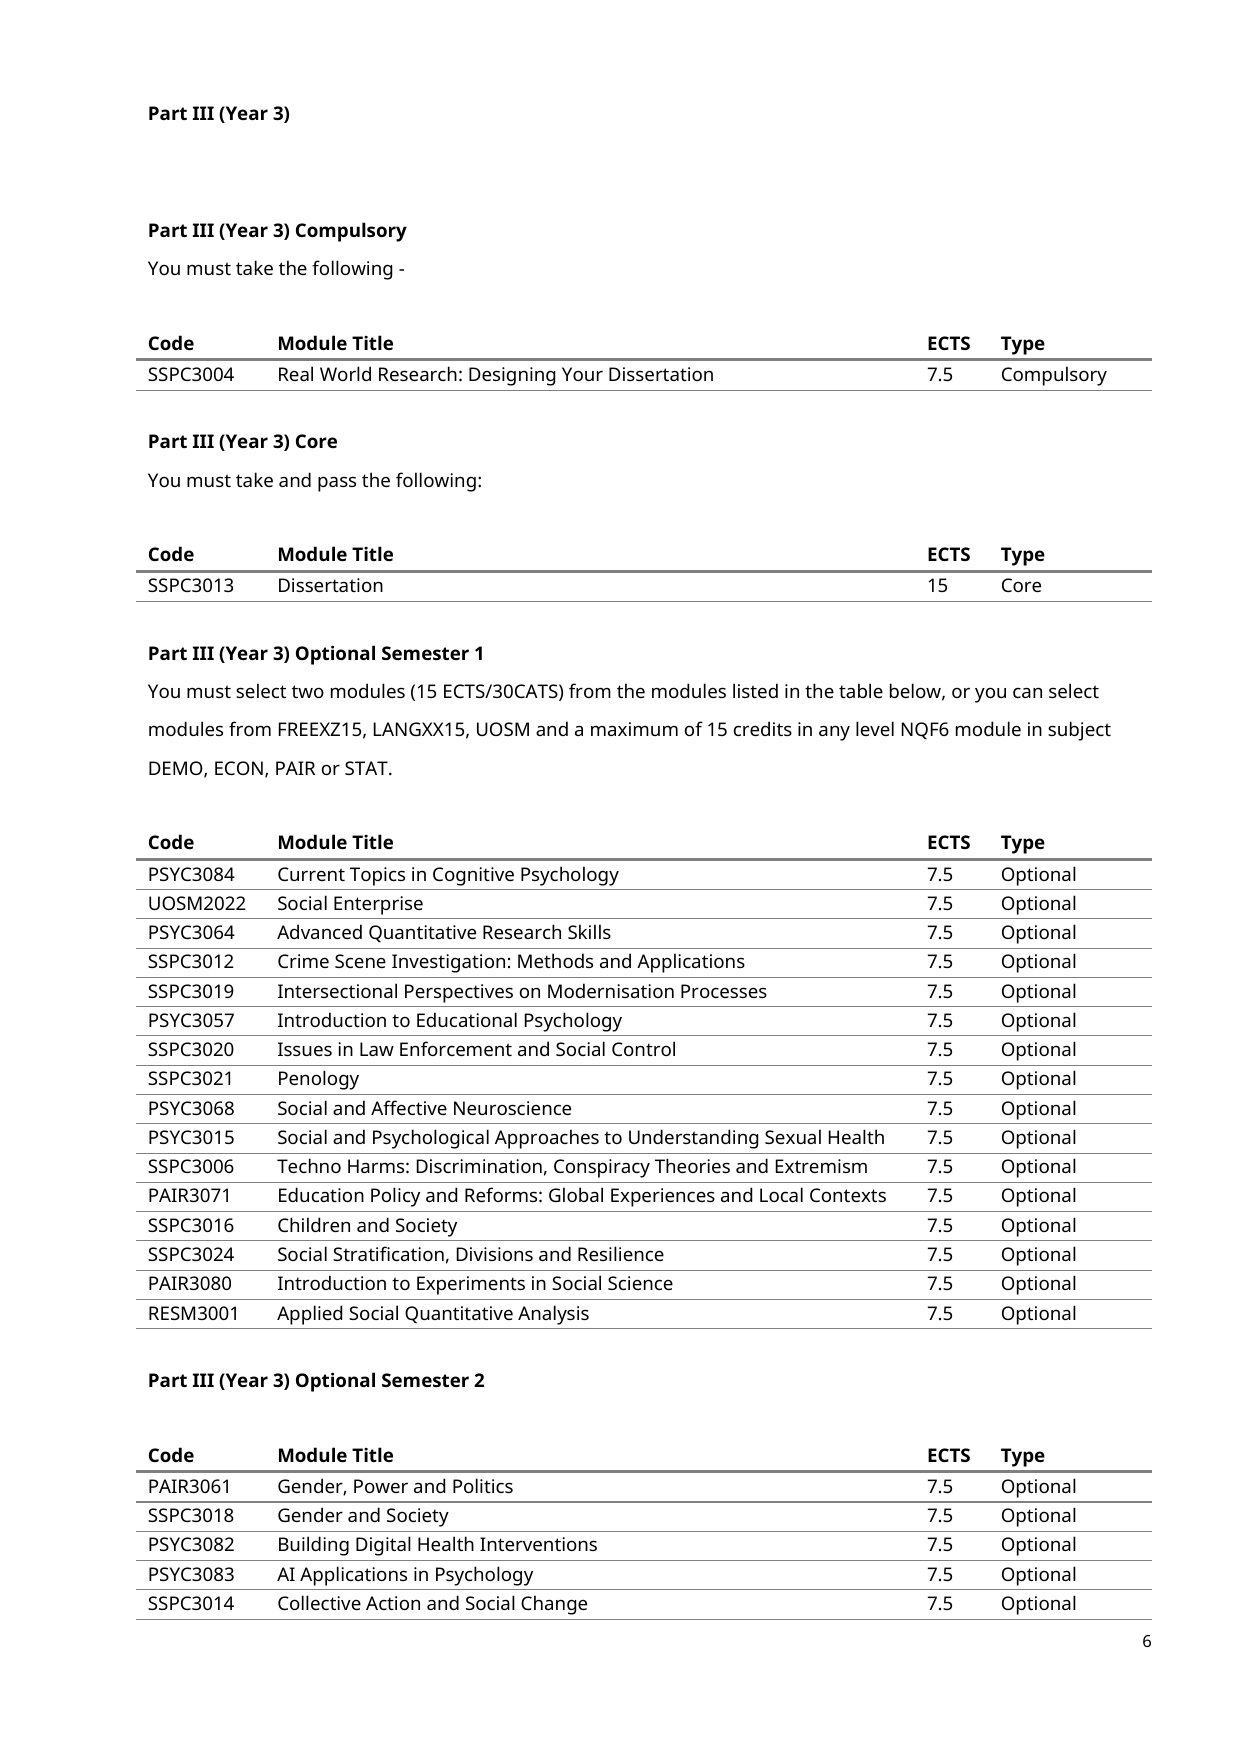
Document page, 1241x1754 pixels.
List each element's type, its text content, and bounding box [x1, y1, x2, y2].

table_cell SSPC3021 [136, 1066, 266, 1094]
table_cell Optional [989, 1154, 1152, 1182]
table_cell 7.5 [916, 1271, 989, 1299]
table_cell Part III (Year 3) [136, 99, 1152, 179]
table_cell Type [989, 330, 1152, 358]
table_cell Social and Psychological Approaches to Understanding Sexual Health [266, 1124, 916, 1152]
table_cell Optional [989, 1532, 1152, 1560]
table_cell Optional [989, 1183, 1152, 1211]
table_cell 7.5 [916, 1007, 989, 1035]
table_cell 7.5 [916, 1212, 989, 1240]
table_cell 7.5 [916, 1590, 989, 1618]
table_cell Social Stratification, Divisions and Resilience [266, 1241, 916, 1269]
table_cell Issues in Law Enforcement and Social Control [266, 1036, 916, 1065]
table_cell 7.5 [916, 1473, 989, 1501]
table_cell Applied Social Quantitative Analysis [266, 1300, 916, 1328]
table_cell Optional [989, 1590, 1152, 1618]
table_cell Code [136, 330, 266, 358]
table_cell PSYC3082 [136, 1532, 266, 1560]
table_cell ECTS [916, 830, 989, 858]
table_cell Optional [989, 978, 1152, 1006]
table_cell SSPC3004 [136, 361, 266, 389]
table_cell RESM3001 [136, 1300, 266, 1328]
table_cell Collective Action and Social Change [266, 1590, 916, 1618]
table_cell Optional [989, 1300, 1152, 1328]
table_cell Crime Scene Investigation: Methods and Applications [266, 949, 916, 977]
table_cell ECTS [916, 1442, 989, 1470]
table_cell SSPC3013 [136, 573, 266, 601]
table_cell 7.5 [916, 1532, 989, 1560]
table_cell Code [136, 1442, 266, 1470]
table_cell SSPC3020 [136, 1036, 266, 1065]
table_cell Introduction to Experiments in Social Science [266, 1271, 916, 1299]
table_cell 7.5 [916, 1036, 989, 1065]
table_cell Optional [989, 1561, 1152, 1589]
table_cell Optional [989, 890, 1152, 918]
table_cell SSPC3012 [136, 949, 266, 977]
table_cell Gender, Power and Politics [266, 1473, 916, 1501]
table_cell PSYC3064 [136, 919, 266, 948]
table_cell Optional [989, 861, 1152, 889]
table_cell Code [136, 541, 266, 570]
table_cell 7.5 [916, 361, 989, 389]
table_cell Optional [989, 1124, 1152, 1152]
table_cell Optional [989, 919, 1152, 948]
table_cell Children and Society [266, 1212, 916, 1240]
table_cell PSYC3068 [136, 1095, 266, 1123]
table_cell 7.5 [916, 1503, 989, 1531]
table_cell PAIR3071 [136, 1183, 266, 1211]
table_cell 15 [916, 573, 989, 601]
table_cell Optional [989, 1036, 1152, 1065]
table_cell Optional [989, 1007, 1152, 1035]
table_cell Part III (Year 3) Optional Semester 2 [136, 1329, 1152, 1442]
table_cell ECTS [916, 330, 989, 358]
table_cell Dissertation [266, 573, 916, 601]
table_cell Module Title [266, 541, 916, 570]
table_cell Module Title [266, 830, 916, 858]
table_cell 7.5 [916, 978, 989, 1006]
table_cell Compulsory [989, 361, 1152, 389]
table_cell Introduction to Educational Psychology [266, 1007, 916, 1035]
table_cell Penology [266, 1066, 916, 1094]
table_cell Optional [989, 1066, 1152, 1094]
table_cell Optional [989, 1271, 1152, 1299]
table_cell SSPC3019 [136, 978, 266, 1006]
table_cell UOSM2022 [136, 890, 266, 918]
table_cell PSYC3015 [136, 1124, 266, 1152]
table_cell Part III (Year 3) Optional Semester 1 You must select two modules (15 ECTS/30CATS) from the modules listed in the table below, or you can select modules from FREEXZ15, LANGXX15, UOSM and a maximum of 15 credits in any level NQF6 module in subject DEMO, ECON, PAIR or STAT. [136, 602, 1152, 829]
table_cell SSPC3014 [136, 1590, 266, 1618]
table_cell Optional [989, 1241, 1152, 1269]
table_cell PSYC3084 [136, 861, 266, 889]
table_cell Optional [989, 1095, 1152, 1123]
table_cell Social and Affective Neuroscience [266, 1095, 916, 1123]
table_cell Building Digital Health Interventions [266, 1532, 916, 1560]
table_cell Real World Research: Designing Your Dissertation [266, 361, 916, 389]
table_cell 7.5 [916, 890, 989, 918]
table_cell PAIR3080 [136, 1271, 266, 1299]
table_cell Techno Harms: Discrimination, Conspiracy Theories and Extremism [266, 1154, 916, 1182]
table_cell 7.5 [916, 1154, 989, 1182]
table_cell Optional [989, 1212, 1152, 1240]
table_cell 7.5 [916, 949, 989, 977]
table_cell Social Enterprise [266, 890, 916, 918]
table_cell SSPC3018 [136, 1503, 266, 1531]
table_cell PSYC3083 [136, 1561, 266, 1589]
table_cell Part III (Year 3) Core You must take and pass the following: [136, 391, 1152, 541]
table_cell Code [136, 830, 266, 858]
table_cell SSPC3024 [136, 1241, 266, 1269]
table_cell Part III (Year 3) Compulsory You must take the following - [136, 179, 1152, 330]
table_cell 7.5 [916, 1183, 989, 1211]
table_cell SSPC3006 [136, 1154, 266, 1182]
table_cell Type [989, 1442, 1152, 1470]
table_cell Gender and Society [266, 1503, 916, 1531]
table_cell ECTS [916, 541, 989, 570]
table_cell 7.5 [916, 1561, 989, 1589]
table_cell Module Title [266, 1442, 916, 1470]
table_cell 7.5 [916, 1300, 989, 1328]
table_cell Optional [989, 949, 1152, 977]
table_cell Type [989, 830, 1152, 858]
table_cell 7.5 [916, 1241, 989, 1269]
table_cell Advanced Quantitative Research Skills [266, 919, 916, 948]
table_cell AI Applications in Psychology [266, 1561, 916, 1589]
table_cell Optional [989, 1473, 1152, 1501]
table_cell Current Topics in Cognitive Psychology [266, 861, 916, 889]
table_cell PSYC3057 [136, 1007, 266, 1035]
table_cell 7.5 [916, 861, 989, 889]
table_cell PAIR3061 [136, 1473, 266, 1501]
table_cell Optional [989, 1503, 1152, 1531]
table_cell 7.5 [916, 1124, 989, 1152]
table_cell Core [989, 573, 1152, 601]
table_cell Module Title [266, 330, 916, 358]
table_cell 7.5 [916, 1095, 989, 1123]
table_cell Education Policy and Reforms: Global Experiences and Local Contexts [266, 1183, 916, 1211]
table_cell Type [989, 541, 1152, 570]
table_cell 7.5 [916, 1066, 989, 1094]
table_cell SSPC3016 [136, 1212, 266, 1240]
table_cell Intersectional Perspectives on Modernisation Processes [266, 978, 916, 1006]
table_cell 7.5 [916, 919, 989, 948]
